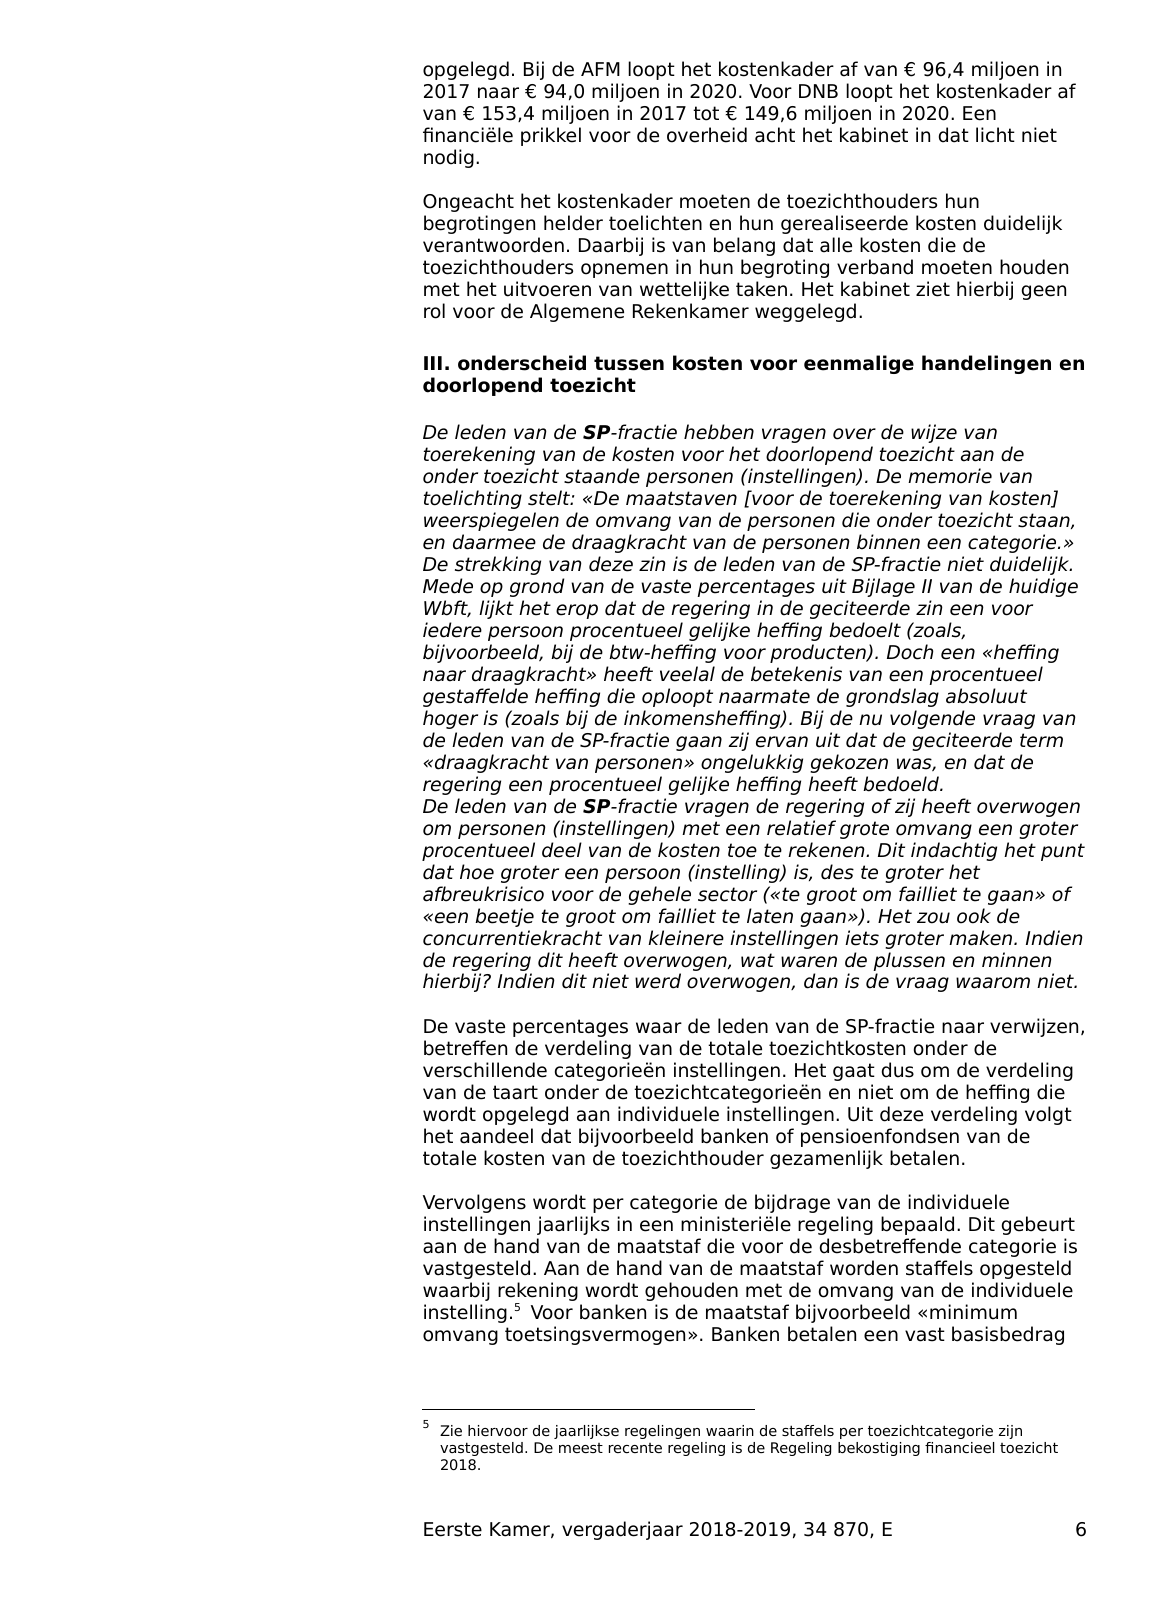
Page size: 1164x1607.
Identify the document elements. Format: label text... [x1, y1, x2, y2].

text De vaste percentages waar de leden van de SP-fractie naar verwijzen, betreffen de verdeling van de totale toezichtkosten onder de verschillende categorieën instellingen. Het gaat dus om de verdeling van de taart onder de toezichtcategorieën en niet om de heffing die wordt opgelegd aan individuele instellingen. Uit deze verdeling volgt het aandeel dat bijvoorbeeld banken of pensioenfondsen van de totale kosten van de toezichthouder gezamenlijk betalen. [422, 1016, 1087, 1169]
text De leden van de SP-fractie vragen de regering of zij heeft overwogen om personen (instellingen) met een relatief grote omvang een groter procentueel deel van de kosten toe te rekenen. Dit indachtig het punt dat hoe groter een persoon (instelling) is, des te groter het afbreukrisico voor de gehele sector («te groot om failliet te gaan» of «een beetje te groot om failliet te laten gaan»). Het zou ook de concurrentiekracht van kleinere instellingen iets groter maken. Indien de regering dit heeft overwogen, wat waren de plussen en minnen hierbij? Indien dit niet werd overwogen, dan is de vraag waarom niet. [422, 796, 1087, 993]
text Zie hiervoor de jaarlijkse regelingen waarin de staffels per toezichtcategorie zijn vastgesteld. De meest recente regeling is de Regeling bekostiging financieel toezicht 2018. [422, 1418, 1087, 1474]
text Ongeacht het kostenkader moeten de toezichthouders hun begrotingen helder toelichten en hun gerealiseerde kosten duidelijk verantwoorden. Daarbij is van belang dat alle kosten die de toezichthouders opnemen in hun begroting verband moeten houden met het uitvoeren van wettelijke taken. Het kabinet ziet hierbij geen rol voor de Algemene Rekenkamer weggelegd. [422, 191, 1087, 323]
text Vervolgens wordt per categorie de bijdrage van de individuele instellingen jaarlijks in een ministeriële regeling bepaald. Dit gebeurt aan de hand van de maatstaf die voor de desbetreffende categorie is vastgesteld. Aan de hand van de maatstaf worden staffels opgesteld waarbij rekening wordt gehouden met de omvang van de individuele instelling. Voor banken is de maatstaf bijvoorbeeld «minimum omvang toetsingsvermogen». Banken betalen een vast basisbedrag [422, 1192, 1087, 1346]
subtitle III. onderscheid tussen kosten voor eenmalige handelingen en doorlopend toezicht [422, 353, 1087, 397]
text opgelegd. Bij de AFM loopt het kostenkader af van € 96,4 miljoen in 2017 naar € 94,0 miljoen in 2020. Voor DNB loopt het kostenkader af van € 153,4 miljoen in 2017 tot € 149,6 miljoen in 2020. Een financiële prikkel voor de overheid acht het kabinet in dat licht niet nodig. [422, 59, 1087, 169]
text De leden van de SP-fractie hebben vragen over de wijze van toerekening van de kosten voor het doorlopend toezicht aan de onder toezicht staande personen (instellingen). De memorie van toelichting stelt: «De maatstaven [voor de toerekening van kosten] weerspiegelen de omvang van de personen die onder toezicht staan, en daarmee de draagkracht van de personen binnen een categorie.» De strekking van deze zin is de leden van de SP-fractie niet duidelijk. Mede op grond van de vaste percentages uit Bijlage II van de huidige Wbft, lijkt het erop dat de regering in de geciteerde zin een voor iedere persoon procentueel gelijke heffing bedoelt (zoals, bijvoorbeeld, bij de btw-heffing voor producten). Doch een «heffing naar draagkracht» heeft veelal de betekenis van een procentueel gestaffelde heffing die oploopt naarmate de grondslag absoluut hoger is (zoals bij de inkomensheffing). Bij de nu volgende vraag van de leden van de SP-fractie gaan zij ervan uit dat de geciteerde term «draagkracht van personen» ongelukkig gekozen was, en dat de regering een procentueel gelijke heffing heeft bedoeld. [422, 422, 1087, 796]
